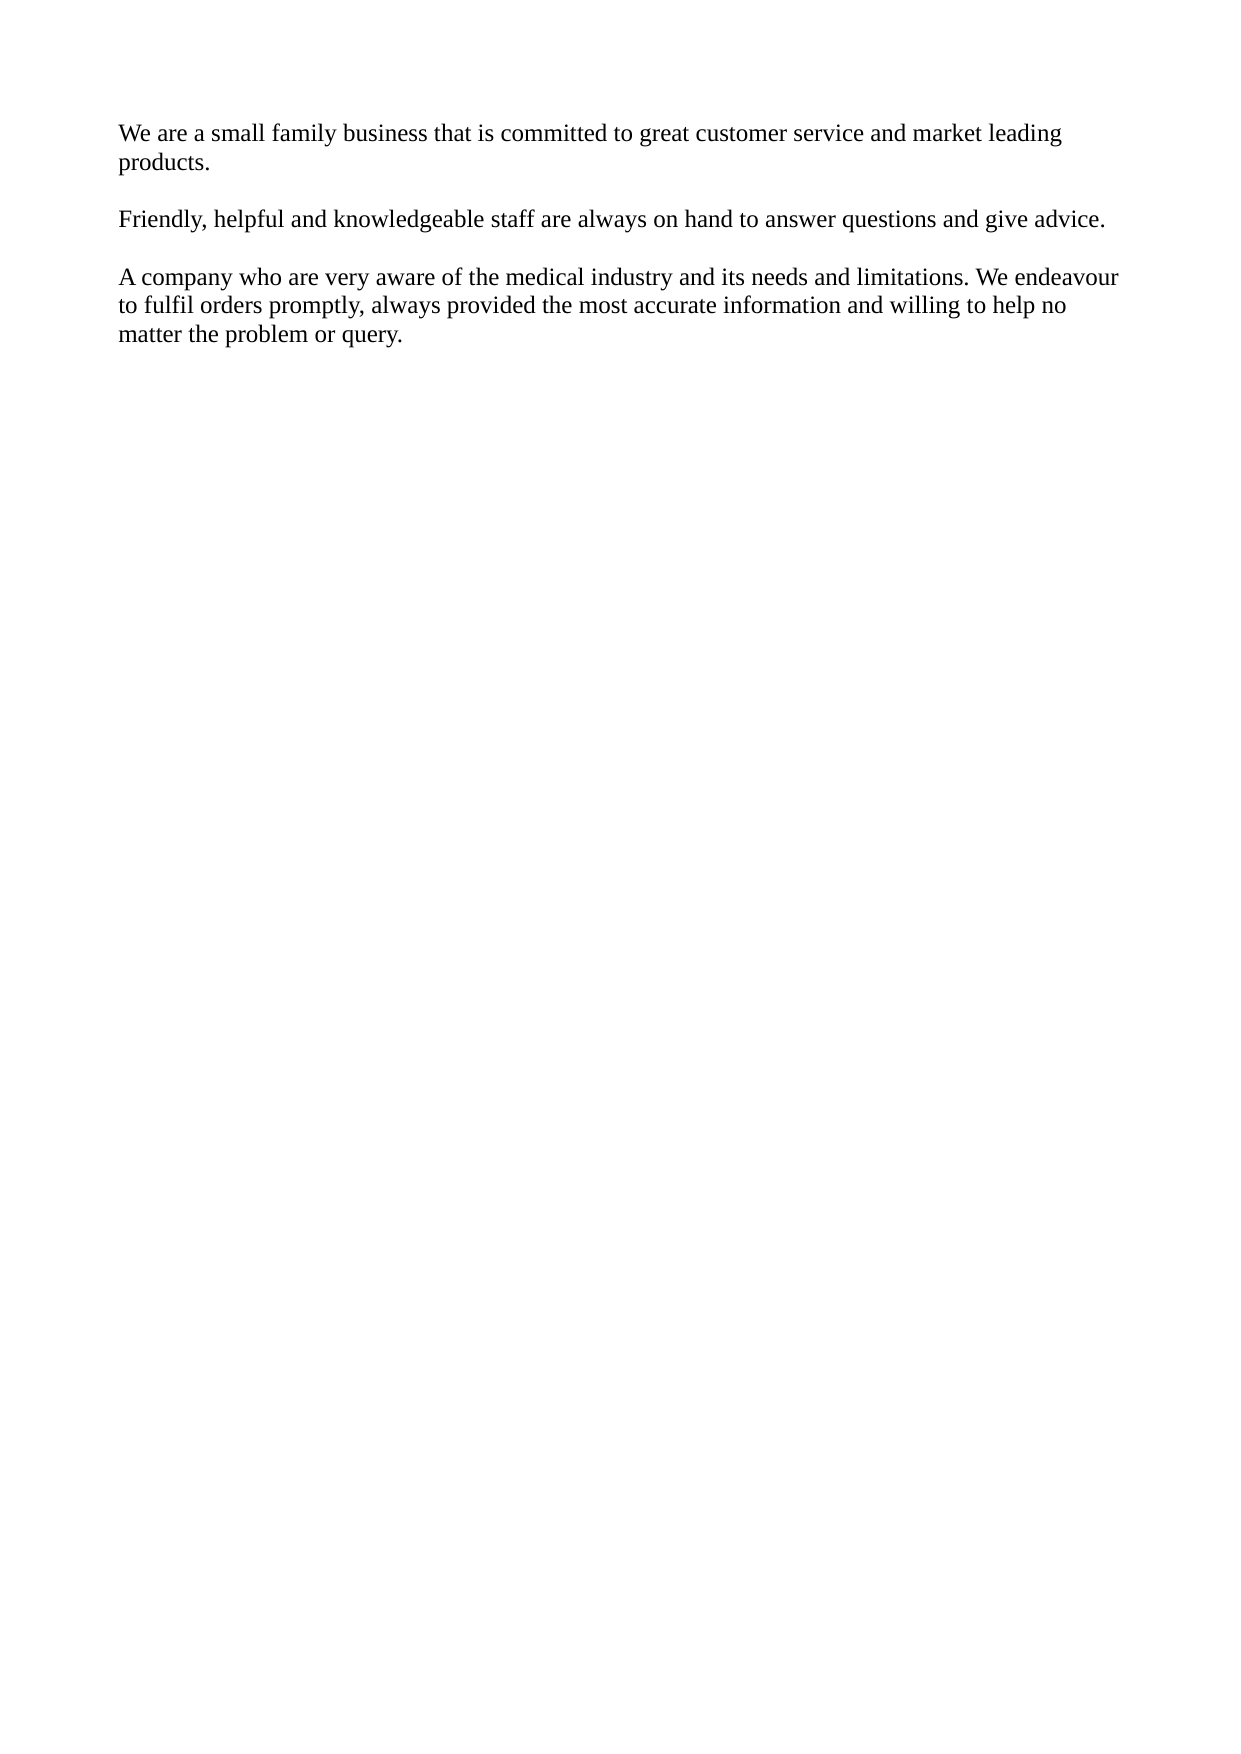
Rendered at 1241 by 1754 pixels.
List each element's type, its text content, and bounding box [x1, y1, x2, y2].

text We are a small family business that is committed to great customer service and market leading products. [118, 118, 1122, 176]
text Friendly, helpful and knowledgeable staff are always on hand to answer questions and give advice. [118, 204, 1122, 233]
text A company who are very aware of the medical industry and its needs and limitations. We endeavour to fulfil orders promptly, always provided the most accurate information and willing to help no matter the problem or query. [118, 262, 1122, 348]
